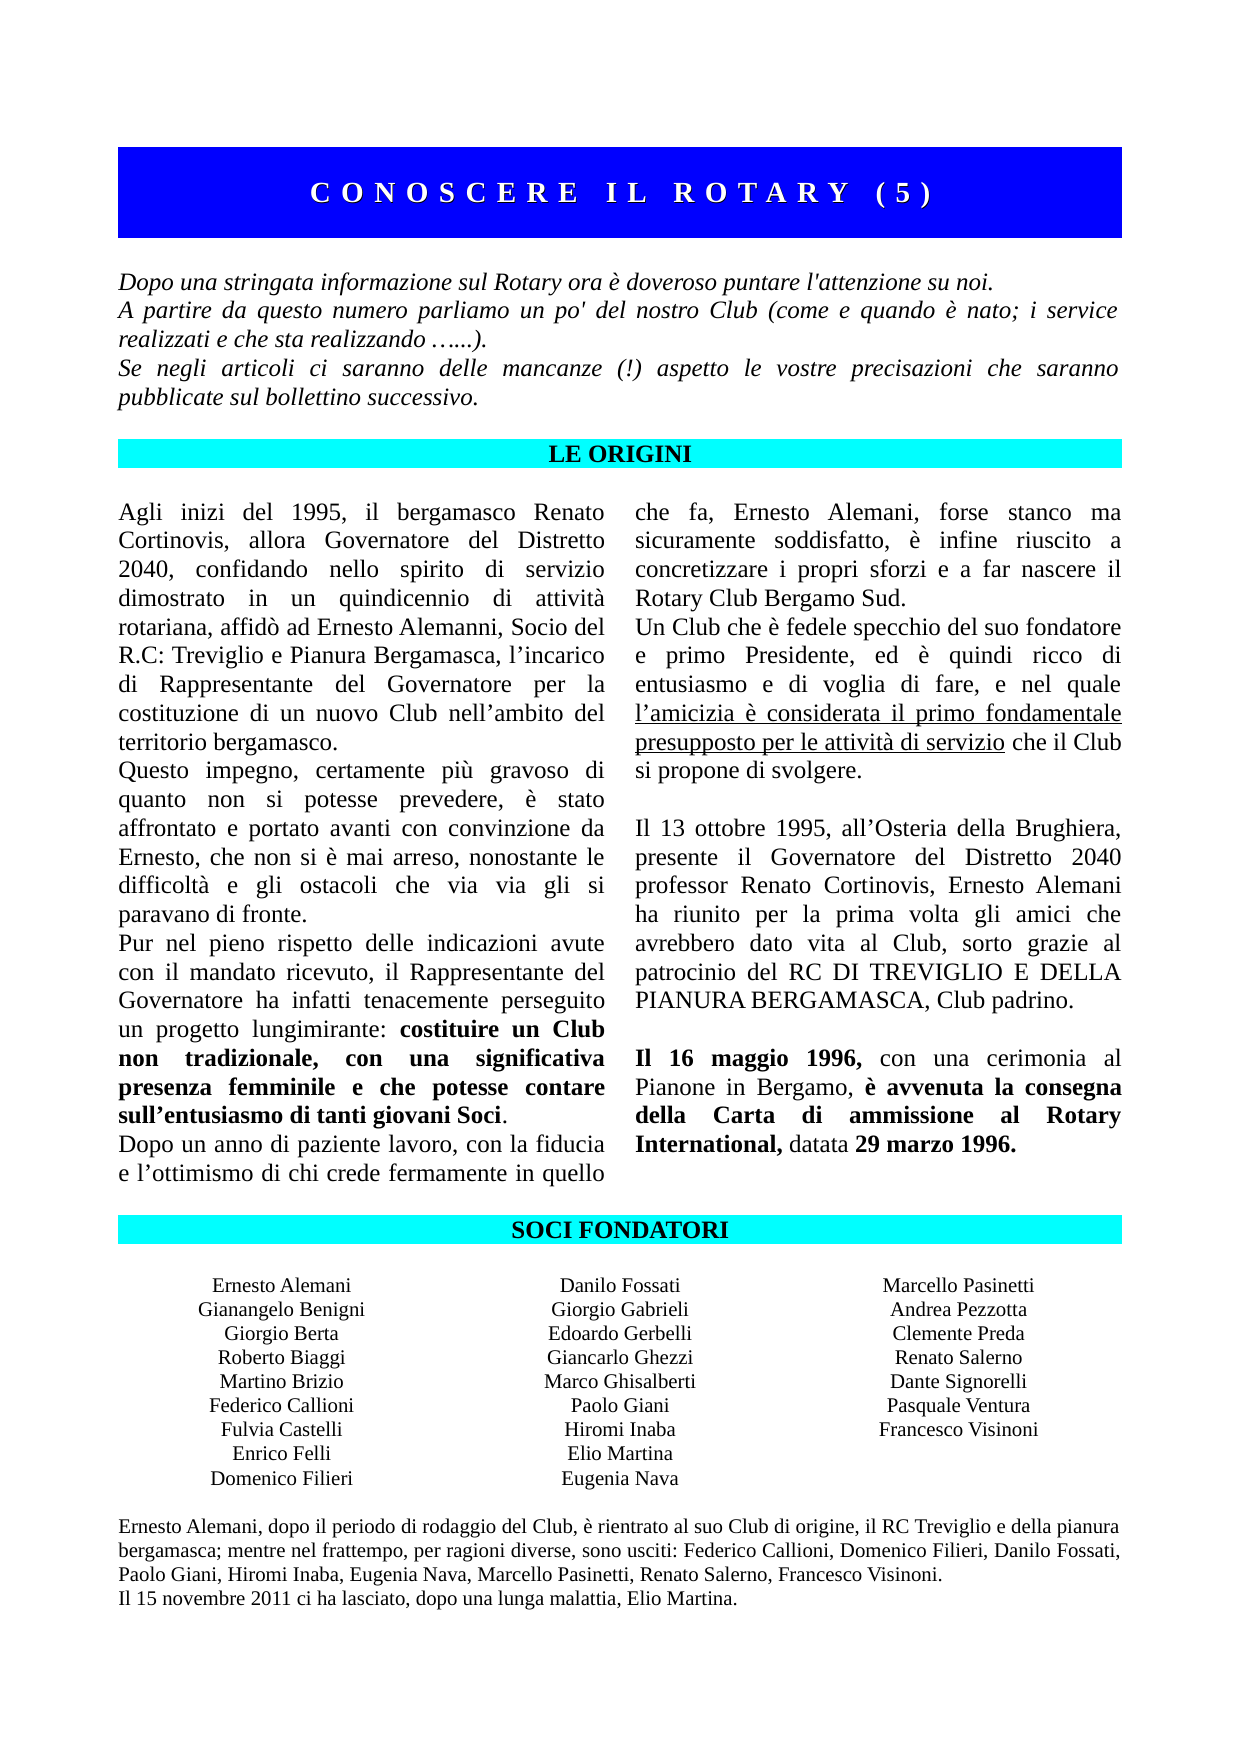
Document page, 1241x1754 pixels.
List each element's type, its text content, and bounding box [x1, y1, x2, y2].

text Agli inizi del 1995, il bergamasco Renato Cortinovis, allora Governatore del Distretto 2040, confidando nello spirito di servizio dimostrato in un quindicennio di attività rotariana, affidò ad Ernesto Alemanni, Socio del R.C: Treviglio e Pianura Bergamasca, l’incarico di Rappresentante del Governatore per la costituzione di un nuovo Club nell’ambito del territorio bergamasco. [118, 497, 605, 755]
text Clemente Preda [795, 1321, 1122, 1345]
text Pur nel pieno rispetto delle indicazioni avute con il mandato ricevuto, il Rappresentante del Governatore ha infatti tenacemente perseguito un progetto lungimirante: costituire un Club non tradizionale, con una significativa presenza femminile e che potesse contare sull’entusiasmo di tanti giovani Soci. [118, 928, 605, 1129]
text Giorgio Gabrieli [457, 1297, 783, 1321]
text Marcello Pasinetti [795, 1273, 1122, 1297]
text Dopo un anno di paziente lavoro, con la fiducia e l’ottimismo di chi crede fermamente in quello [118, 1129, 605, 1187]
text Edoardo Gerbelli [457, 1321, 783, 1345]
text Pasquale Ventura [795, 1393, 1122, 1417]
text Conoscere il Rotary (5) [118, 176, 1122, 209]
text Dante Signorelli [795, 1369, 1122, 1393]
text Un Club che è fedele specchio del suo fondatore e primo Presidente, ed è quindi ricco di entusiasmo e di voglia di fare, e nel quale l’amicizia è considerata il primo fondamentale [635, 612, 1122, 723]
text Hiromi Inaba [457, 1417, 783, 1441]
text Il 15 novembre 2011 ci ha lasciato, dopo una lunga malattia, Elio Martina. [118, 1586, 1122, 1610]
text presupposto per le attività di servizio che il Club si propone di svolgere. [635, 724, 1122, 784]
text Giorgio Berta [118, 1321, 445, 1345]
text Questo impegno, certamente più gravoso di quanto non si potesse prevedere, è stato affrontato e portato avanti con convinzione da Ernesto, che non si è mai arreso, nonostante le difficoltà e gli ostacoli che via via gli si paravano di fronte. [118, 755, 605, 928]
text Ernesto Alemani, dopo il periodo di rodaggio del Club, è rientrato al suo Club di origine, il RC Treviglio e della pianura bergamasca; mentre nel frattempo, per ragioni diverse, sono usciti: Federico Callioni, Domenico Filieri, Danilo Fossati, Paolo Giani, Hiromi Inaba, Eugenia Nava, Marcello Pasinetti, Renato Salerno, Francesco Visinoni. [118, 1513, 1122, 1586]
text Se negli articoli ci saranno delle mancanze (!) aspetto le vostre precisazioni che saranno pubblicate sul bollettino successivo. [118, 353, 1122, 410]
text Francesco Visinoni [795, 1417, 1122, 1441]
text Il 16 maggio 1996, con una cerimonia al Pianone in Bergamo, è avvenuta la consegna della Carta di ammissione al Rotary International, datata 29 marzo 1996. [635, 1043, 1122, 1158]
text LE ORIGINI [118, 439, 1122, 468]
text Danilo Fossati [457, 1273, 783, 1297]
text Ernesto Alemani [118, 1273, 445, 1297]
text Marco Ghisalberti [457, 1369, 783, 1393]
text Andrea Pezzotta [795, 1297, 1122, 1321]
text Martino Brizio [118, 1369, 445, 1393]
text A partire da questo numero parliamo un po' del nostro Club (come e quando è nato; i service realizzati e che sta realizzando …...). [118, 295, 1122, 353]
text Roberto Biaggi [118, 1345, 445, 1369]
text SOCI FONDATORI [118, 1215, 1122, 1244]
text Giancarlo Ghezzi [457, 1345, 783, 1369]
text Enrico Felli [118, 1441, 445, 1465]
text Paolo Giani [457, 1393, 783, 1417]
text Fulvia Castelli [118, 1417, 445, 1441]
text Eugenia Nava [457, 1465, 783, 1489]
text Gianangelo Benigni [118, 1297, 445, 1321]
text Federico Callioni [118, 1393, 445, 1417]
text che fa, Ernesto Alemani, forse stanco ma sicuramente soddisfatto, è infine riuscito a concretizzare i propri sforzi e a far nascere il Rotary Club Bergamo Sud. [635, 497, 1122, 612]
text Elio Martina [457, 1441, 783, 1465]
text Domenico Filieri [118, 1465, 445, 1489]
text Renato Salerno [795, 1345, 1122, 1369]
text Dopo una stringata informazione sul Rotary ora è doveroso puntare l'attenzione su noi. [118, 267, 1122, 295]
text Il 13 ottobre 1995, all’Osteria della Brughiera, presente il Governatore del Distretto 2040 professor Renato Cortinovis, Ernesto Alemani ha riunito per la prima volta gli amici che avrebbero dato vita al Club, sorto grazie al patrocinio del RC DI TREVIGLIO E DELLA PIANURA BERGAMASCA, Club padrino. [635, 813, 1122, 1014]
